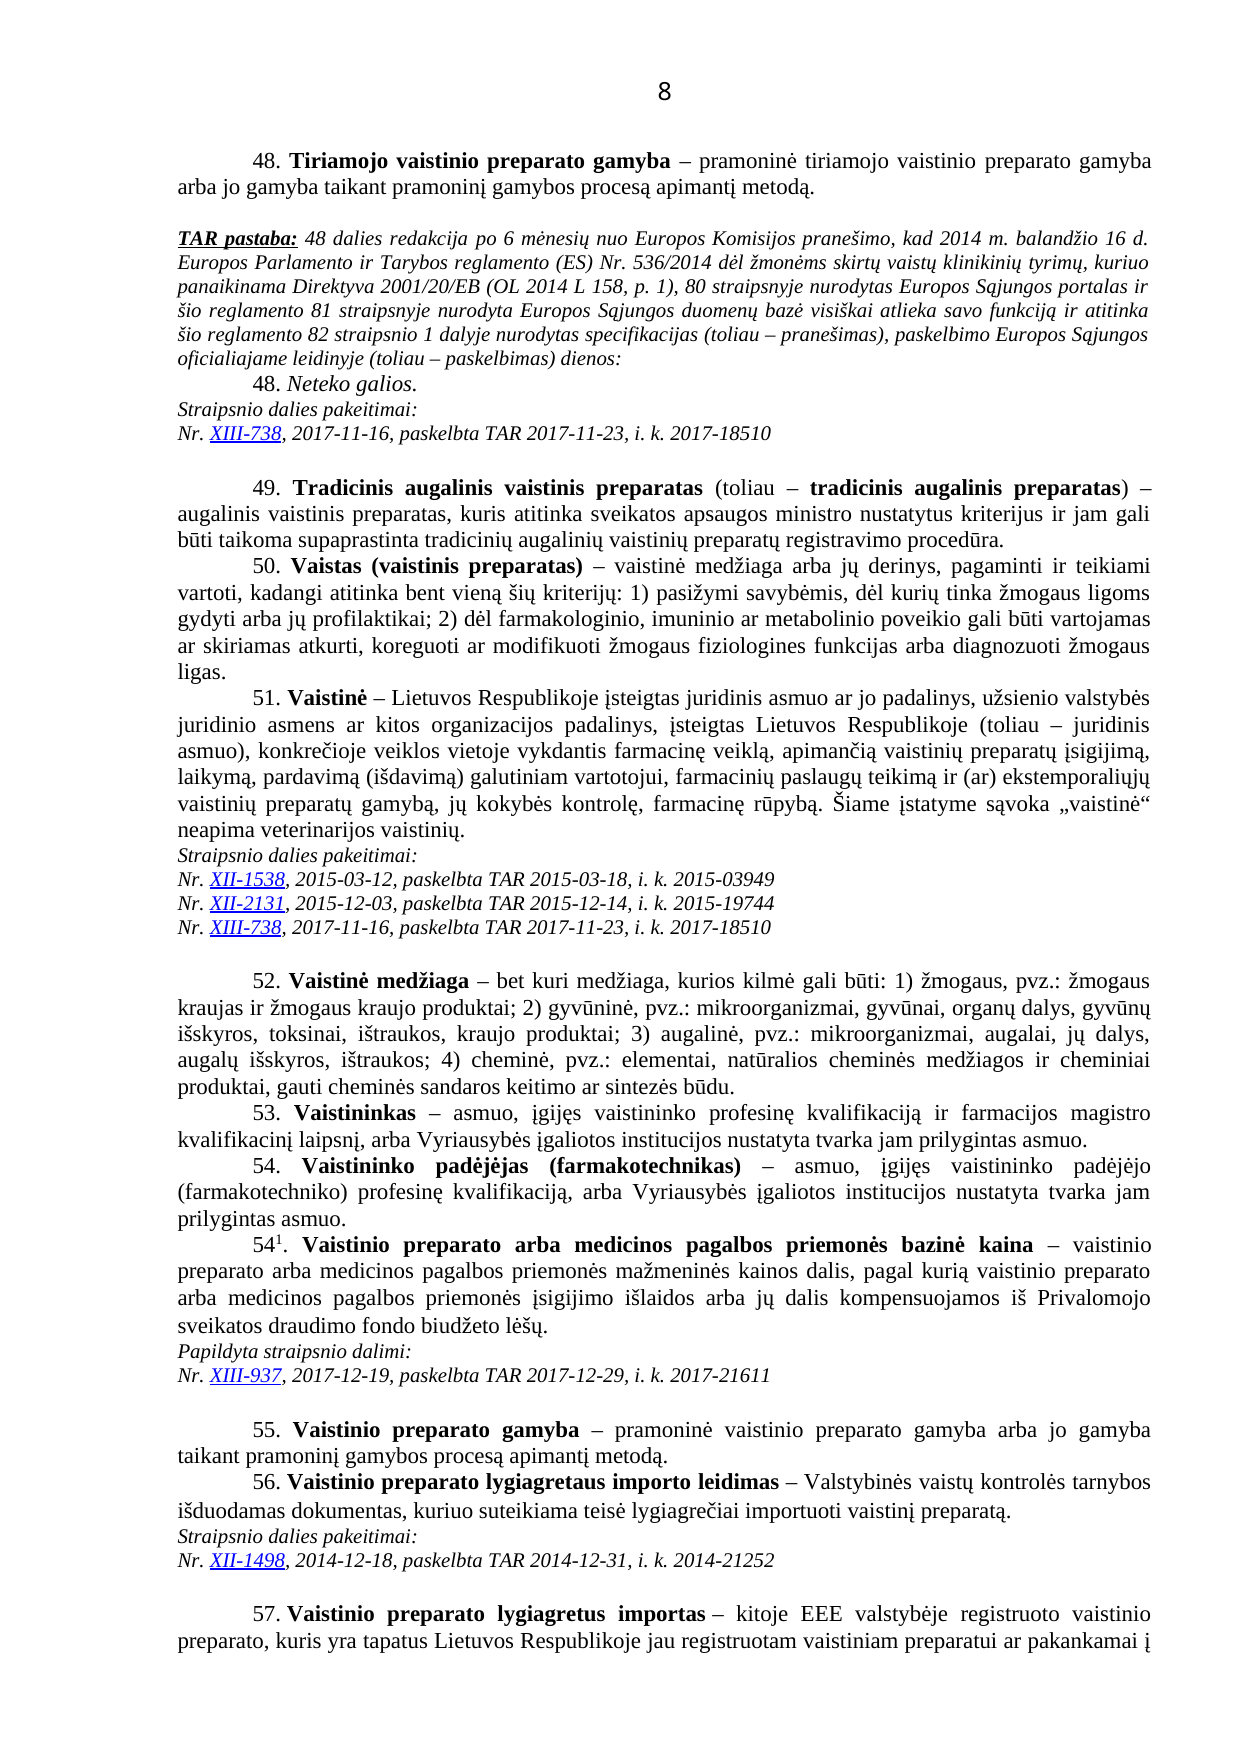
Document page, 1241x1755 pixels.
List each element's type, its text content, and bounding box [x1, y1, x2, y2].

text Nr. XIII-738, 2017-11-16, paskelbta TAR 2017-11-23, i. k. 2017-18510 [177, 421, 1152, 445]
text Nr. XIII-937, 2017-12-19, paskelbta TAR 2017-12-29, i. k. 2017-21611 [177, 1363, 1152, 1387]
text 541. Vaistinio preparato arba medicinos pagalbos priemonės bazinė kaina – vaistinio preparato arba medicinos pagalbos priemonės mažmeninės kainos dalis, pagal kurią vaistinio preparato arba medicinos pagalbos priemonės įsigijimo išlaidos arba jų dalis kompensuojamos iš Privalomojo sveikatos draudimo fondo biudžeto lėšų. [177, 1231, 1152, 1339]
text 54. Vaistininko padėjėjas (farmakotechnikas) – asmuo, įgijęs vaistininko padėjėjo (farmakotechniko) profesinę kvalifikaciją, arba Vyriausybės įgaliotos institucijos nustatyta tvarka jam prilygintas asmuo. [177, 1152, 1152, 1231]
text Straipsnio dalies pakeitimai: [177, 842, 1152, 867]
text Straipsnio dalies pakeitimai: [177, 1523, 1152, 1548]
text 50. Vaistas (vaistinis preparatas) – vaistinė medžiaga arba jų derinys, pagaminti ir teikiami vartoti, kadangi atitinka bent vieną šių kriterijų: 1) pasižymi savybėmis, dėl kurių tinka žmogaus ligoms gydyti arba jų profilaktikai; 2) dėl farmakologinio, imuninio ar metabolinio poveikio gali būti vartojamas ar skiriamas atkurti, koreguoti ar modifikuoti žmogaus fiziologines funkcijas arba diagnozuoti žmogaus ligas. [177, 553, 1152, 684]
text 52. Vaistinė medžiaga – bet kuri medžiaga, kurios kilmė gali būti: 1) žmogaus, pvz.: žmogaus kraujas ir žmogaus kraujo produktai; 2) gyvūninė, pvz.: mikroorganizmai, gyvūnai, organų dalys, gyvūnų išskyros, toksinai, ištraukos, kraujo produktai; 3) augalinė, pvz.: mikroorganizmai, augalai, jų dalys, augalų išskyros, ištraukos; 4) cheminė, pvz.: elementai, natūralios cheminės medžiagos ir cheminiai produktai, gauti cheminės sandaros keitimo ar sintezės būdu. [177, 967, 1152, 1099]
text 55. Vaistinio preparato gamyba – pramoninė vaistinio preparato gamyba arba jo gamyba taikant pramoninį gamybos procesą apimantį metodą. [177, 1416, 1152, 1468]
text Nr. XII-1498, 2014-12-18, paskelbta TAR 2014-12-31, i. k. 2014-21252 [177, 1548, 1152, 1572]
text 48. Tiriamojo vaistinio preparato gamyba – pramoninė tiriamojo vaistinio preparato gamyba arba jo gamyba taikant pramoninį gamybos procesą apimantį metodą. [177, 147, 1152, 199]
text Papildyta straipsnio dalimi: [177, 1339, 1152, 1363]
text 48. Neteko galios. [177, 370, 1152, 397]
text 51. Vaistinė – Lietuvos Respublikoje įsteigtas juridinis asmuo ar jo padalinys, užsienio valstybės juridinio asmens ar kitos organizacijos padalinys, įsteigtas Lietuvos Respublikoje (toliau – juridinis asmuo), konkrečioje veiklos vietoje vykdantis farmacinę veiklą, apimančią vaistinių preparatų įsigijimą, laikymą, pardavimą (išdavimą) galutiniam vartotojui, farmacinių paslaugų teikimą ir (ar) ekstemporaliųjų vaistinių preparatų gamybą, jų kokybės kontrolę, farmacinę rūpybą. Šiame įstatyme sąvoka „vaistinė“ neapima veterinarijos vaistinių. [177, 684, 1152, 842]
text 57. Vaistinio preparato lygiagretus importas – kitoje EEE valstybėje registruoto vaistinio preparato, kuris yra tapatus Lietuvos Respublikoje jau registruotam vaistiniam preparatui ar pakankamai į [177, 1600, 1152, 1653]
text 56. Vaistinio preparato lygiagretaus importo leidimas – Valstybinės vaistų kontrolės tarnybos išduodamas dokumentas, kuriuo suteikiama teisė lygiagrečiai importuoti vaistinį preparatą. [177, 1468, 1152, 1523]
text 49. Tradicinis augalinis vaistinis preparatas (toliau – tradicinis augalinis preparatas) – augalinis vaistinis preparatas, kuris atitinka sveikatos apsaugos ministro nustatytus kriterijus ir jam gali būti taikoma supaprastinta tradicinių augalinių vaistinių preparatų registravimo procedūra. [177, 473, 1152, 553]
text Nr. XIII-738, 2017-11-16, paskelbta TAR 2017-11-23, i. k. 2017-18510 [177, 915, 1152, 939]
text Nr. XII-1538, 2015-03-12, paskelbta TAR 2015-03-18, i. k. 2015-03949 [177, 867, 1152, 891]
text TAR pastaba: 48 dalies redakcija po 6 mėnesių nuo Europos Komisijos pranešimo, kad 2014 m. balandžio 16 d. Europos Parlamento ir Tarybos reglamento (ES) Nr. 536/2014 dėl žmonėms skirtų vaistų klinikinių tyrimų, kuriuo panaikinama Direktyva 2001/20/EB (OL 2014 L 158, p. 1), 80 straipsnyje nurodytas Europos Sąjungos portalas ir šio reglamento 81 straipsnyje nurodyta Europos Sąjungos duomenų bazė visiškai atlieka savo funkciją ir atitinka šio reglamento 82 straipsnio 1 dalyje nurodytas specifikacijas (toliau – pranešimas), paskelbimo Europos Sąjungos oficialiajame leidinyje (toliau – paskelbimas) dienos: [177, 226, 1152, 370]
text Straipsnio dalies pakeitimai: [177, 397, 1152, 421]
text 53. Vaistininkas – asmuo, įgijęs vaistininko profesinę kvalifikaciją ir farmacijos magistro kvalifikacinį laipsnį, arba Vyriausybės įgaliotos institucijos nustatyta tvarka jam prilygintas asmuo. [177, 1099, 1152, 1152]
text Nr. XII-2131, 2015-12-03, paskelbta TAR 2015-12-14, i. k. 2015-19744 [177, 891, 1152, 915]
